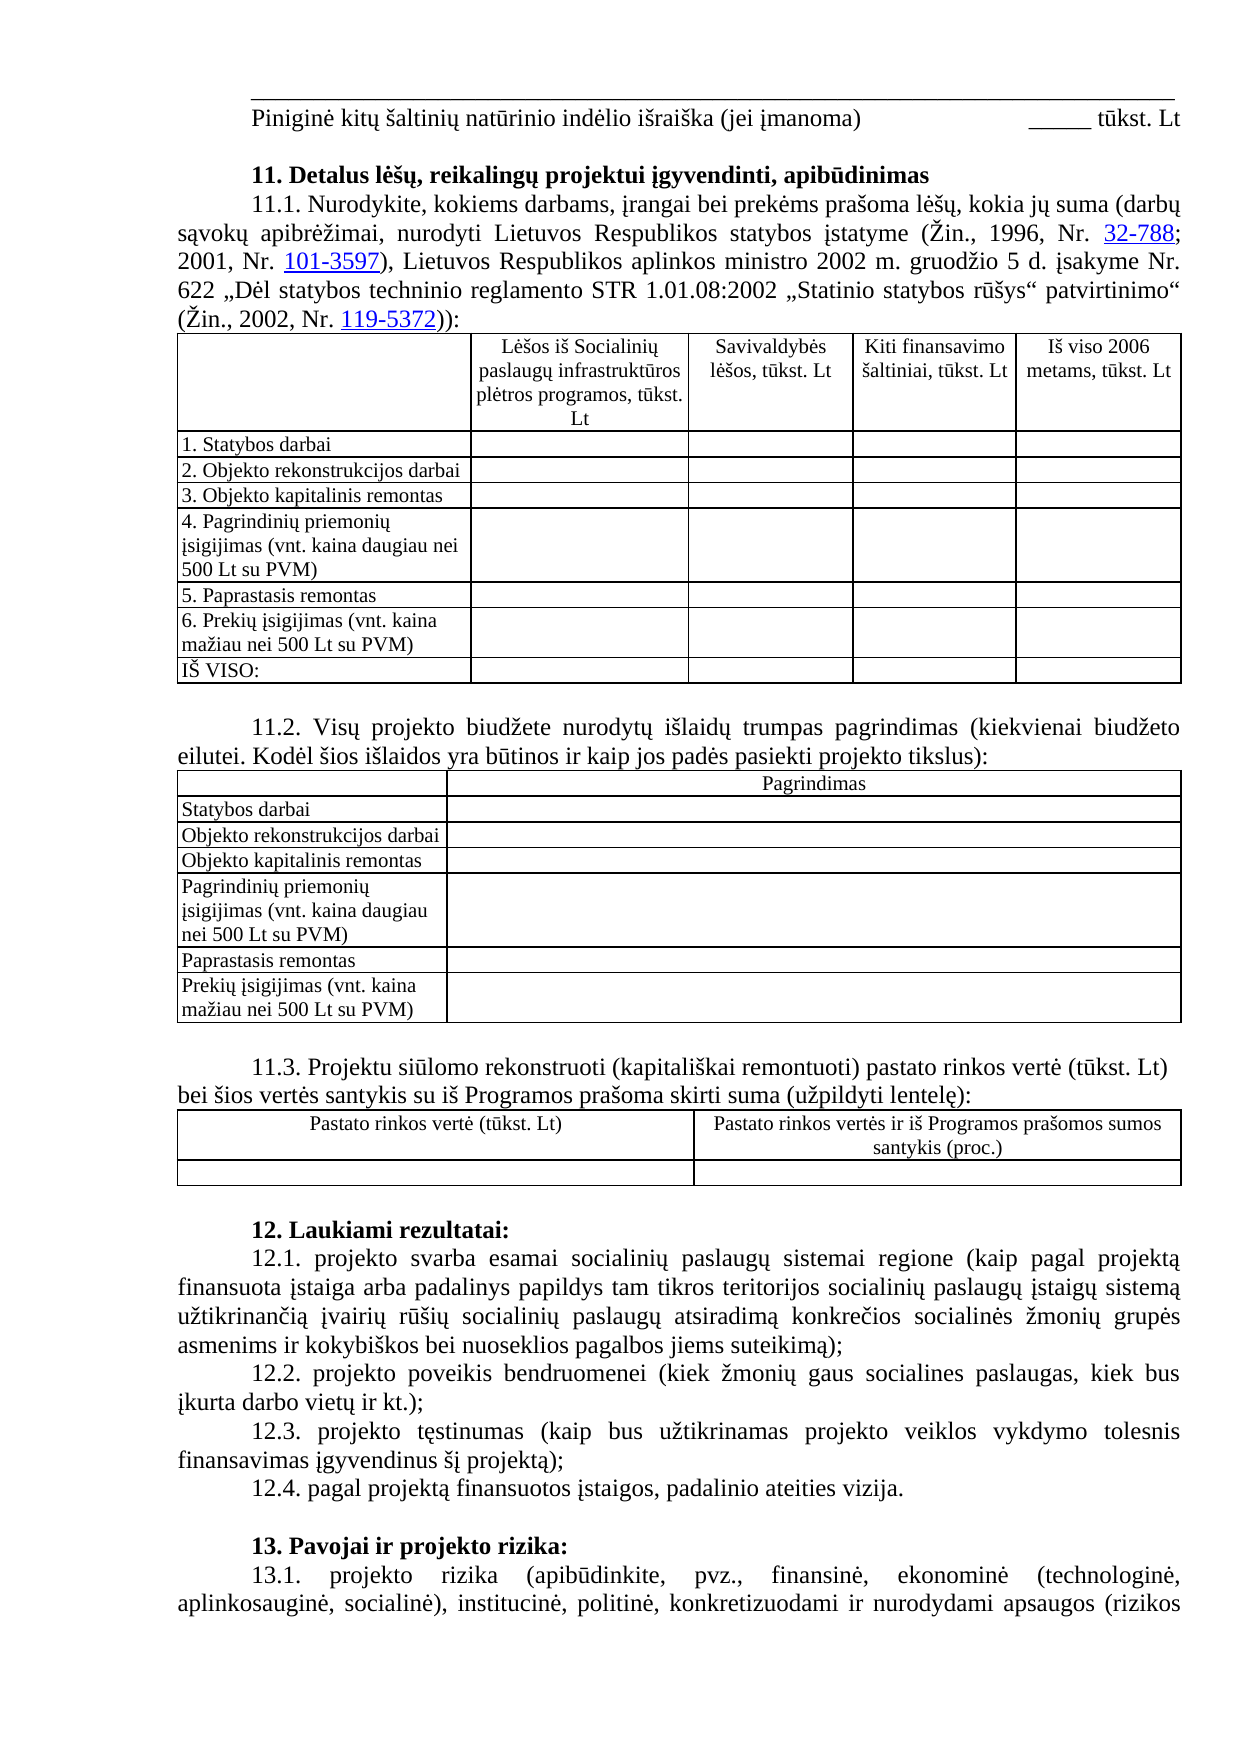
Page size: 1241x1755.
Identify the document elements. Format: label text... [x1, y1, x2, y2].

table_cell [684, 583, 688, 607]
text 11.1. Nurodykite, kokiems darbams, įrangai bei prekėms prašoma lėšų, kokia jų suma (darbų sąvokų apibrėžimai, nurodyti Lietuvos Respublikos statybos įstatyme (Žin., 1996, Nr. 32-788; 2001, Nr. 101-3597), Lietuvos Respublikos aplinkos ministro 2002 m. gruodžio 5 d. įsakyme Nr. 622 „Dėl statybos techninio reglamento STR 1.01.08:2002 „Statinio statybos rūšys“ patvirtinimo“ (Žin., 2002, Nr. 119-5372)): [177, 189, 1181, 333]
table_header [178, 334, 470, 430]
table_cell [684, 658, 688, 682]
table_cell [448, 874, 1180, 946]
table_header Savivaldybės lėšos, tūkst. Lt [689, 334, 852, 430]
text 11.3. Projektu siūlomo rekonstruoti (kapitališkai remontuoti) pastato rinkos vertė (tūkst. Lt) bei šios vertės santykis su iš Programos prašoma skirti suma (užpildyti lentelę): [177, 1052, 1181, 1109]
table_cell [854, 509, 1015, 581]
text Piniginė kitų šaltinių natūrinio indėlio išraiška (jei įmanoma) _____ tūkst. Lt [177, 103, 1181, 131]
table_cell [684, 458, 688, 482]
table_cell [854, 608, 1015, 656]
table_cell [689, 509, 852, 581]
text 12.2. projekto poveikis bendruomenei (kiek žmonių gaus socialines paslaugas, kiek bus įkurta darbo vietų ir kt.); [177, 1358, 1181, 1416]
table_cell [1017, 608, 1180, 656]
table_header Kiti finansavimo šaltiniai, tūkst. Lt [854, 334, 1015, 430]
table_cell [472, 509, 688, 581]
table_cell [684, 483, 688, 507]
table_cell [1017, 509, 1180, 581]
text 12. Laukiami rezultatai: [177, 1215, 1181, 1243]
table_cell [689, 608, 852, 656]
table_cell [472, 608, 688, 656]
text 11. Detalus lėšų, reikalingų projektui įgyvendinti, apibūdinimas [177, 160, 1181, 189]
table_header Iš viso 2006 metams, tūkst. Lt [1017, 334, 1180, 430]
text 11.2. Visų projekto biudžete nurodytų išlaidų trumpas pagrindimas (kiekvienai biudžeto eilutei. Kodėl šios išlaidos yra būtinos ir kaip jos padės pasiekti projekto tikslus): [177, 712, 1181, 770]
text 13.1. projekto rizika (apibūdinkite, pvz., finansinė, ekonominė (technologinė, aplinkosauginė, socialinė), institucinė, politinė, konkretizuodami ir nurodydami apsaugos (rizikos [177, 1560, 1181, 1617]
table_cell [448, 973, 1180, 1021]
text 12.3. projekto tęstinumas (kaip bus užtikrinamas projekto veiklos vykdymo tolesnis finansavimas įgyvendinus šį projektą); [177, 1416, 1181, 1473]
text 12.1. projekto svarba esamai socialinių paslaugų sistemai regione (kaip pagal projektą finansuota įstaiga arba padalinys papildys tam tikros teritorijos socialinių paslaugų įstaigų sistemą užtikrinančią įvairių rūšių socialinių paslaugų atsiradimą konkrečios socialinės žmonių grupės asmenims ir kokybiškos bei nuoseklios pagalbos jiems suteikimą); [177, 1243, 1181, 1358]
text 13. Pavojai ir projekto rizika: [177, 1531, 1181, 1560]
text 12.4. pagal projektą finansuotos įstaigos, padalinio ateities vizija. [177, 1473, 1181, 1502]
table_header Pastato rinkos vertė (tūkst. Lt) [178, 1111, 693, 1159]
table_cell [684, 432, 688, 456]
